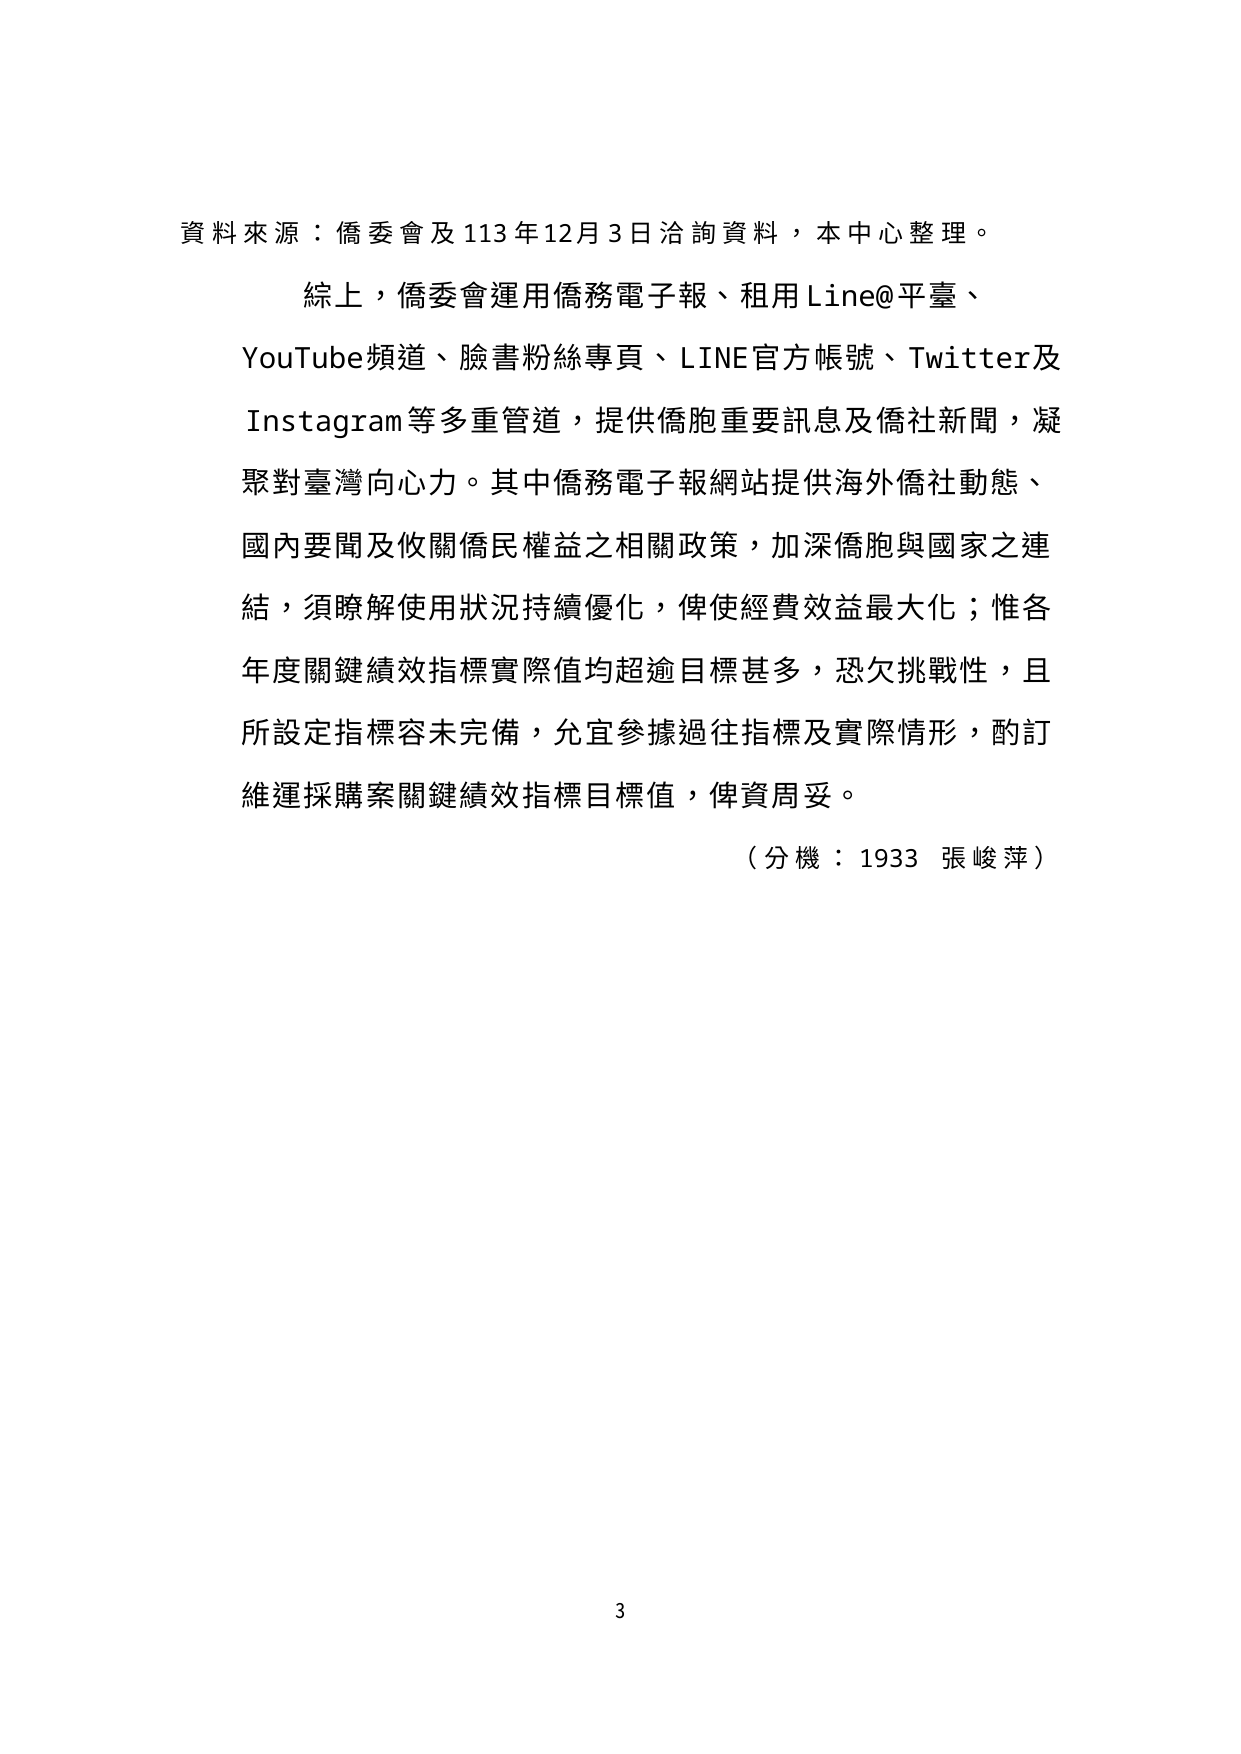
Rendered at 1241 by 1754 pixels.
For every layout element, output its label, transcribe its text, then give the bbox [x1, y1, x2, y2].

text 綜上，僑委會運用僑務電子報、租用Line@平臺、YouTube頻道、臉書粉絲專頁、LINE官方帳號、Twitter及Instagram等多重管道，提供僑胞重要訊息及僑社新聞，凝聚對臺灣向心力。其中僑務電子報網站提供海外僑社動態、國內要聞及攸關僑民權益之相關政策，加深僑胞與國家之連結，須瞭解使用狀況持續優化，俾使經費效益最大化；惟各年度關鍵績效指標實際值均超逾目標甚多，恐欠挑戰性，且所設定指標容未完備，允宜參據過往指標及實際情形，酌訂維運採購案關鍵績效指標目標值，俾資周妥。 [236, 252, 1063, 814]
text 資料來源：僑委會及113年12月3日洽詢資料，本中心整理。 [177, 189, 1063, 252]
text （分機：1933 張峻萍） [236, 814, 1063, 877]
